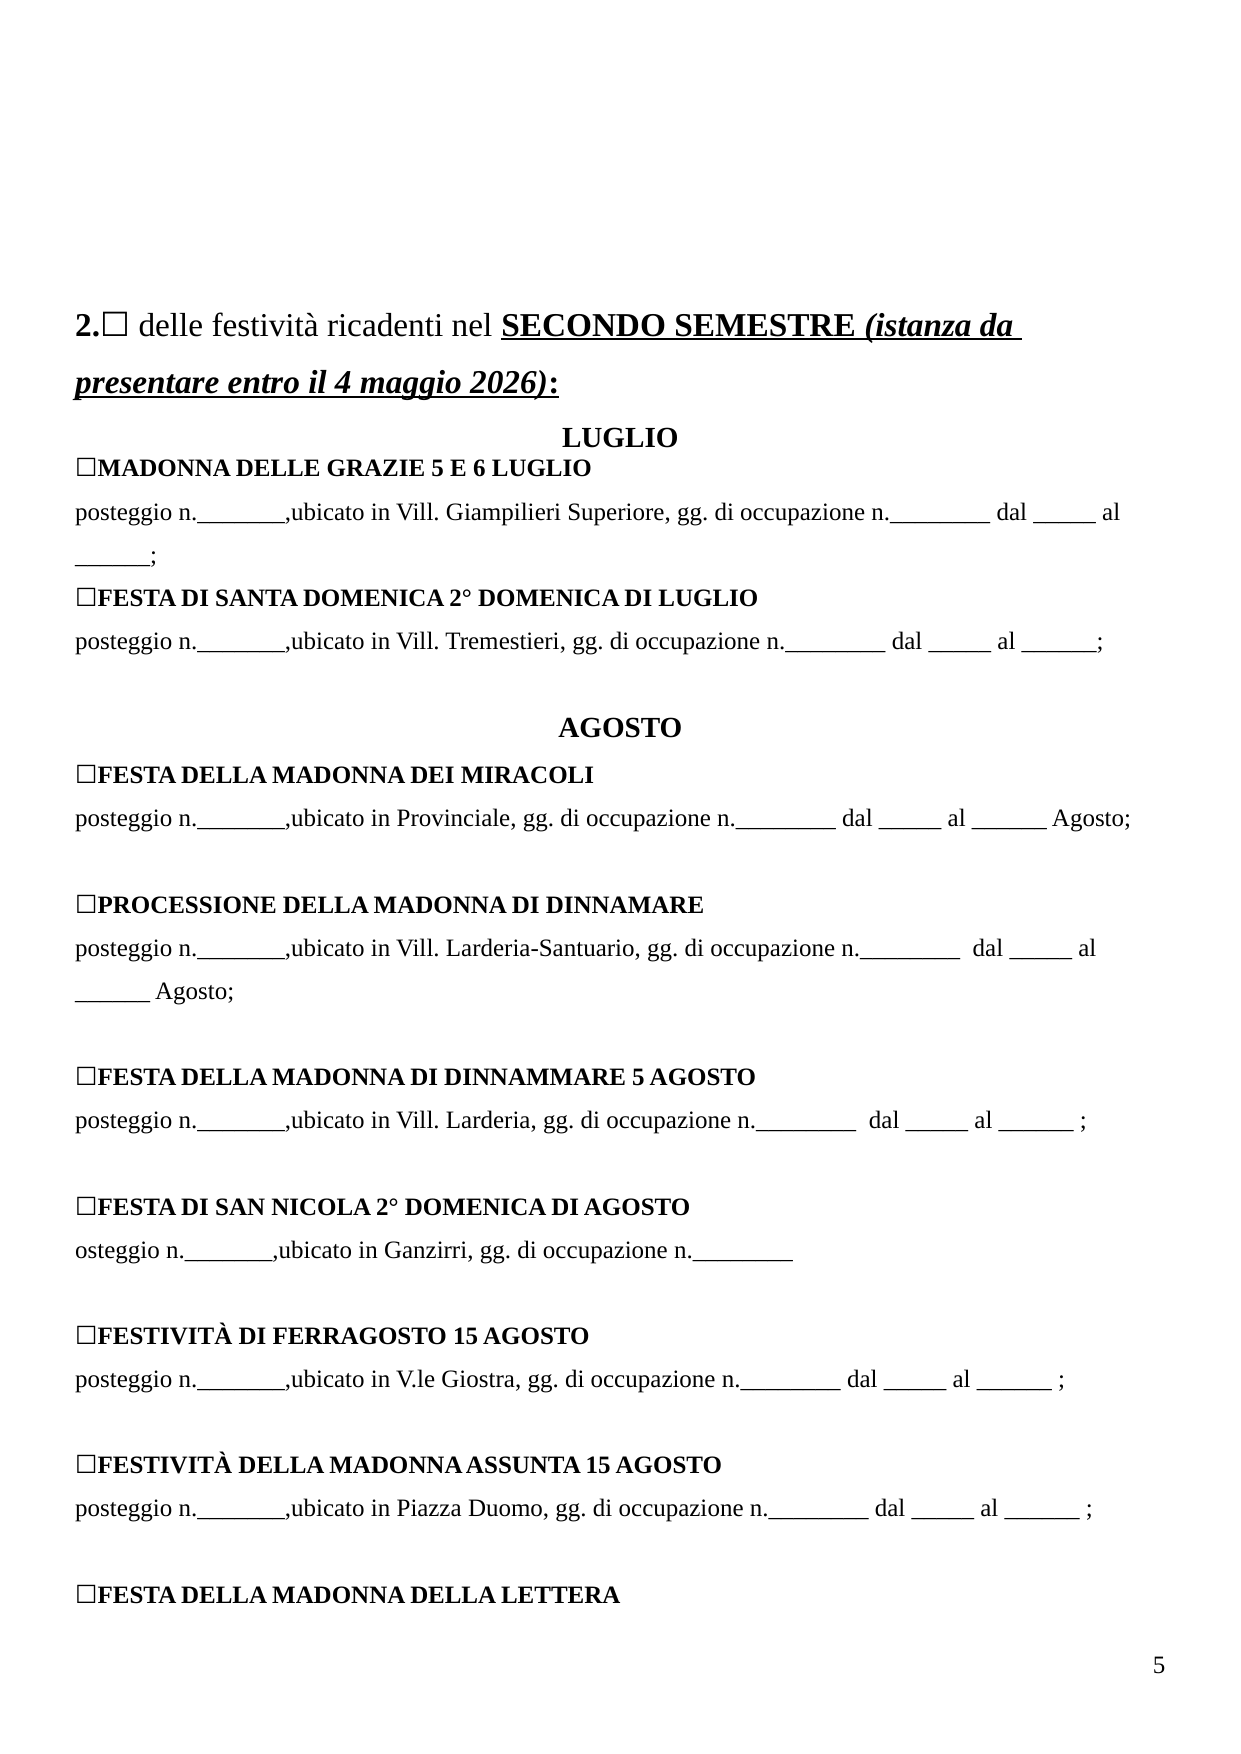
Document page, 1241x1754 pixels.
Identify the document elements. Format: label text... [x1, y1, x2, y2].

text ☐PROCESSIONE DELLA MADONNA DI DINNAMARE [75, 890, 1165, 918]
text 2.☐ delle festività ricadenti nel SECONDO SEMESTRE (istanza da presentare entro il 4 maggio 2026): [75, 305, 1165, 401]
text LUGLIO [75, 420, 1165, 453]
text posteggio n._______,ubicato in Vill. Giampilieri Superiore, gg. di occupazione n.________ dal _____ al ______; [75, 497, 1165, 568]
text ☐FESTIVITÀ DELLA MADONNA ASSUNTA 15 AGOSTO [75, 1450, 1165, 1479]
text posteggio n._______,ubicato in Vill. Tremestieri, gg. di occupazione n.________ dal _____ al ______; [75, 626, 1165, 655]
text ☐FESTIVITÀ DI FERRAGOSTO 15 AGOSTO [75, 1321, 1165, 1350]
text AGOSTO [75, 669, 1165, 743]
text posteggio n._______,ubicato in V.le Giostra, gg. di occupazione n.________ dal _____ al ______ ; [75, 1364, 1165, 1393]
text posteggio n._______,ubicato in Vill. Larderia, gg. di occupazione n.________ dal _____ al ______ ; [75, 1105, 1165, 1134]
text ☐FESTA DELLA MADONNA DELLA LETTERA [75, 1580, 1165, 1608]
text ☐FESTA DI SAN NICOLA 2° DOMENICA DI AGOSTO [75, 1192, 1165, 1220]
text posteggio n._______,ubicato in Piazza Duomo, gg. di occupazione n.________ dal _____ al ______ ; [75, 1493, 1165, 1522]
text posteggio n._______,ubicato in Provinciale, gg. di occupazione n.________ dal _____ al ______ Agosto; [75, 803, 1165, 832]
text ☐FESTA DELLA MADONNA DI DINNAMMARE 5 AGOSTO [75, 1062, 1165, 1091]
text posteggio n._______,ubicato in Vill. Larderia-Santuario, gg. di occupazione n.________ dal _____ al ______ Agosto; [75, 933, 1165, 1005]
text ☐FESTA DELLA MADONNA DEI MIRACOLI [75, 760, 1165, 789]
text osteggio n._______,ubicato in Ganzirri, gg. di occupazione n.________ [75, 1235, 1165, 1263]
text ☐MADONNA DELLE GRAZIE 5 E 6 LUGLIO [75, 453, 1165, 482]
text ☐FESTA DI SANTA DOMENICA 2° DOMENICA DI LUGLIO [75, 583, 1165, 612]
